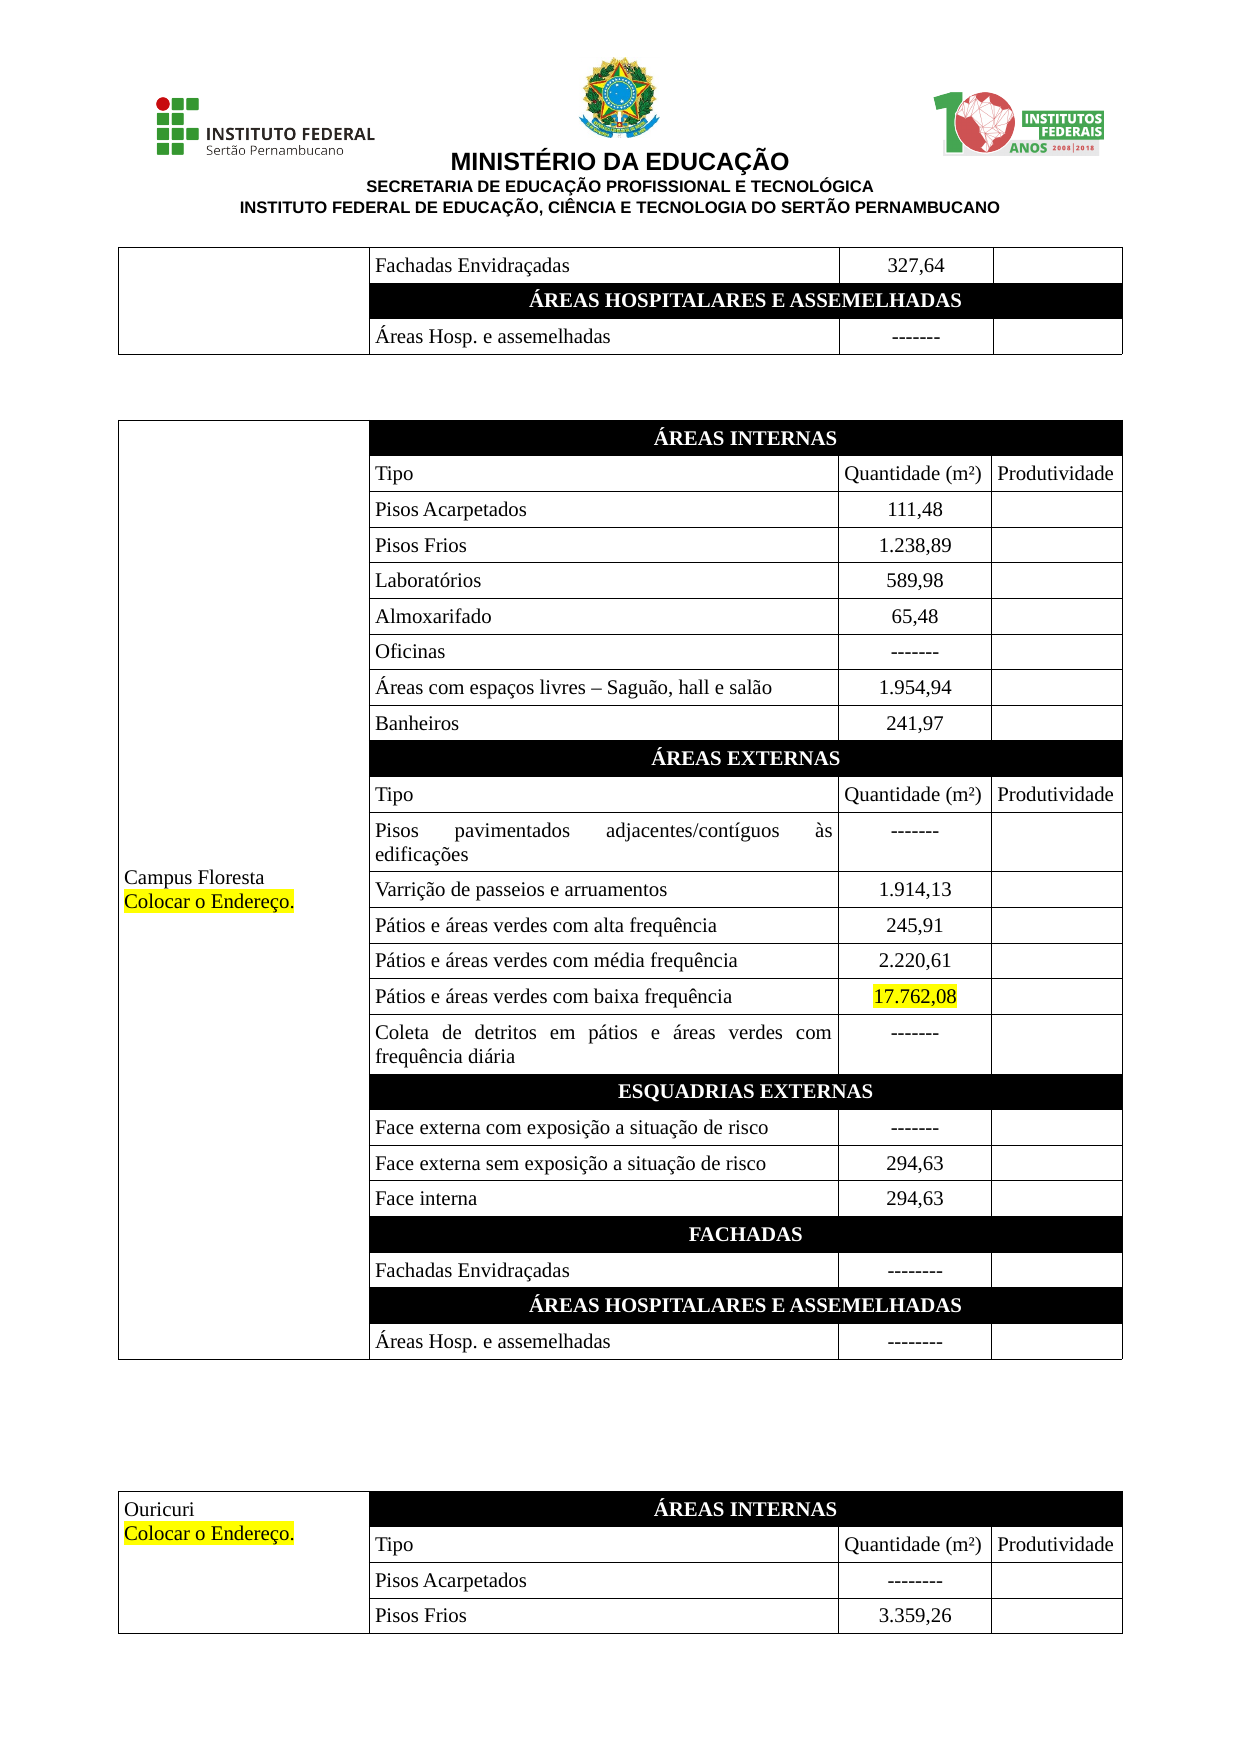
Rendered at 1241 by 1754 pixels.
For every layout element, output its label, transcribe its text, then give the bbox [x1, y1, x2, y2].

table_cell 2.220,61 [839, 944, 991, 978]
table_cell [992, 1110, 1122, 1145]
table_cell 245,91 [839, 908, 991, 943]
table_cell 294,63 [839, 1146, 991, 1180]
table_cell Face externa com exposição a situação de risco [370, 1110, 838, 1145]
table_cell ÁREAS HOSPITALARES E ASSEMELHADAS [370, 1288, 1122, 1323]
table_cell Produtividade [992, 1527, 1122, 1562]
table_cell [992, 944, 1122, 978]
table_cell ESQUADRIAS EXTERNAS [370, 1075, 1122, 1109]
table_cell Laboratórios [370, 563, 838, 598]
table_cell -------- [839, 1253, 991, 1287]
table_cell Quantidade (m²) [839, 777, 991, 812]
table_header Ouricuri Colocar o Endereço. [119, 1492, 369, 1633]
table_cell Pisos Acarpetados [370, 492, 838, 527]
table_cell 294,63 [839, 1181, 991, 1216]
table_cell Pátios e áreas verdes com alta frequência [370, 908, 838, 943]
table_cell ------- [839, 635, 991, 669]
table_cell [992, 1599, 1122, 1633]
table_cell 111,48 [839, 492, 991, 527]
table_cell [994, 248, 1122, 282]
table_cell [992, 706, 1122, 740]
table_cell ÁREAS EXTERNAS [370, 741, 1122, 776]
table_cell 1.238,89 [839, 528, 991, 562]
table_cell [992, 1253, 1122, 1287]
table_cell 17.762,08 [839, 979, 991, 1014]
table_cell 241,97 [839, 706, 991, 740]
table_cell [992, 492, 1122, 527]
table_cell 1.914,13 [839, 872, 991, 907]
table_cell ------- [839, 1110, 991, 1145]
table_cell ÁREAS HOSPITALARES E ASSEMELHADAS [370, 284, 1122, 318]
table_cell [992, 1181, 1122, 1216]
table_cell Oficinas [370, 635, 838, 669]
table_cell [992, 813, 1122, 871]
table_cell [992, 1563, 1122, 1598]
table_cell [994, 319, 1122, 354]
table_cell Pátios e áreas verdes com média frequência [370, 944, 838, 978]
table_cell Áreas com espaços livres – Saguão, hall e salão [370, 670, 838, 705]
table_cell Face externa sem exposição a situação de risco [370, 1146, 838, 1180]
table_cell Pisos Frios [370, 1599, 838, 1633]
table_cell Tipo [370, 777, 838, 812]
table_cell Pisos pavimentados adjacentes/contíguos às edificações [370, 813, 838, 871]
table_cell 327,64 [840, 248, 993, 282]
table_cell -------- [839, 1324, 991, 1358]
picture [933, 92, 1104, 156]
table_cell Fachadas Envidraçadas [370, 1253, 838, 1287]
table_cell [992, 1324, 1122, 1358]
table_cell Tipo [370, 456, 838, 491]
table_cell [992, 1146, 1122, 1180]
table_cell Tipo [370, 1527, 838, 1562]
table_header [119, 248, 369, 354]
table_cell Fachadas Envidraçadas [370, 248, 839, 282]
table_cell [992, 635, 1122, 669]
table_cell 65,48 [839, 599, 991, 633]
table_cell [992, 599, 1122, 633]
table_cell [992, 979, 1122, 1014]
table_cell ------- [839, 813, 991, 871]
table_cell 1.954,94 [839, 670, 991, 705]
table_cell FACHADAS [370, 1217, 1122, 1252]
table_cell Áreas Hosp. e assemelhadas [370, 319, 839, 354]
table_cell [992, 670, 1122, 705]
table_cell [992, 1015, 1122, 1073]
table_cell Pisos Frios [370, 528, 838, 562]
table_cell Quantidade (m²) [839, 1527, 991, 1562]
table_header Campus Floresta Colocar o Endereço. [119, 421, 369, 1358]
table_cell [992, 563, 1122, 598]
table_header ÁREAS INTERNAS [370, 421, 1122, 455]
table_cell ------- [840, 319, 993, 354]
table_cell [992, 528, 1122, 562]
table_cell Almoxarifado [370, 599, 838, 633]
table_cell 589,98 [839, 563, 991, 598]
table_header ÁREAS INTERNAS [370, 1492, 1122, 1526]
table_cell Banheiros [370, 706, 838, 740]
table_cell Coleta de detritos em pátios e áreas verdes com frequência diária [370, 1015, 838, 1073]
table_cell 3.359,26 [839, 1599, 991, 1633]
picture [578, 57, 660, 138]
table_cell Produtividade [992, 456, 1122, 491]
table_cell Produtividade [992, 777, 1122, 812]
table_cell [992, 872, 1122, 907]
table_cell -------- [839, 1563, 991, 1598]
table_cell ------- [839, 1015, 991, 1073]
table_cell Face interna [370, 1181, 838, 1216]
table_cell Pátios e áreas verdes com baixa frequência [370, 979, 838, 1014]
table_cell Varrição de passeios e arruamentos [370, 872, 838, 907]
picture [156, 97, 375, 155]
table_cell [992, 908, 1122, 943]
table_cell Quantidade (m²) [839, 456, 991, 491]
table_cell Pisos Acarpetados [370, 1563, 838, 1598]
table_cell Áreas Hosp. e assemelhadas [370, 1324, 838, 1358]
